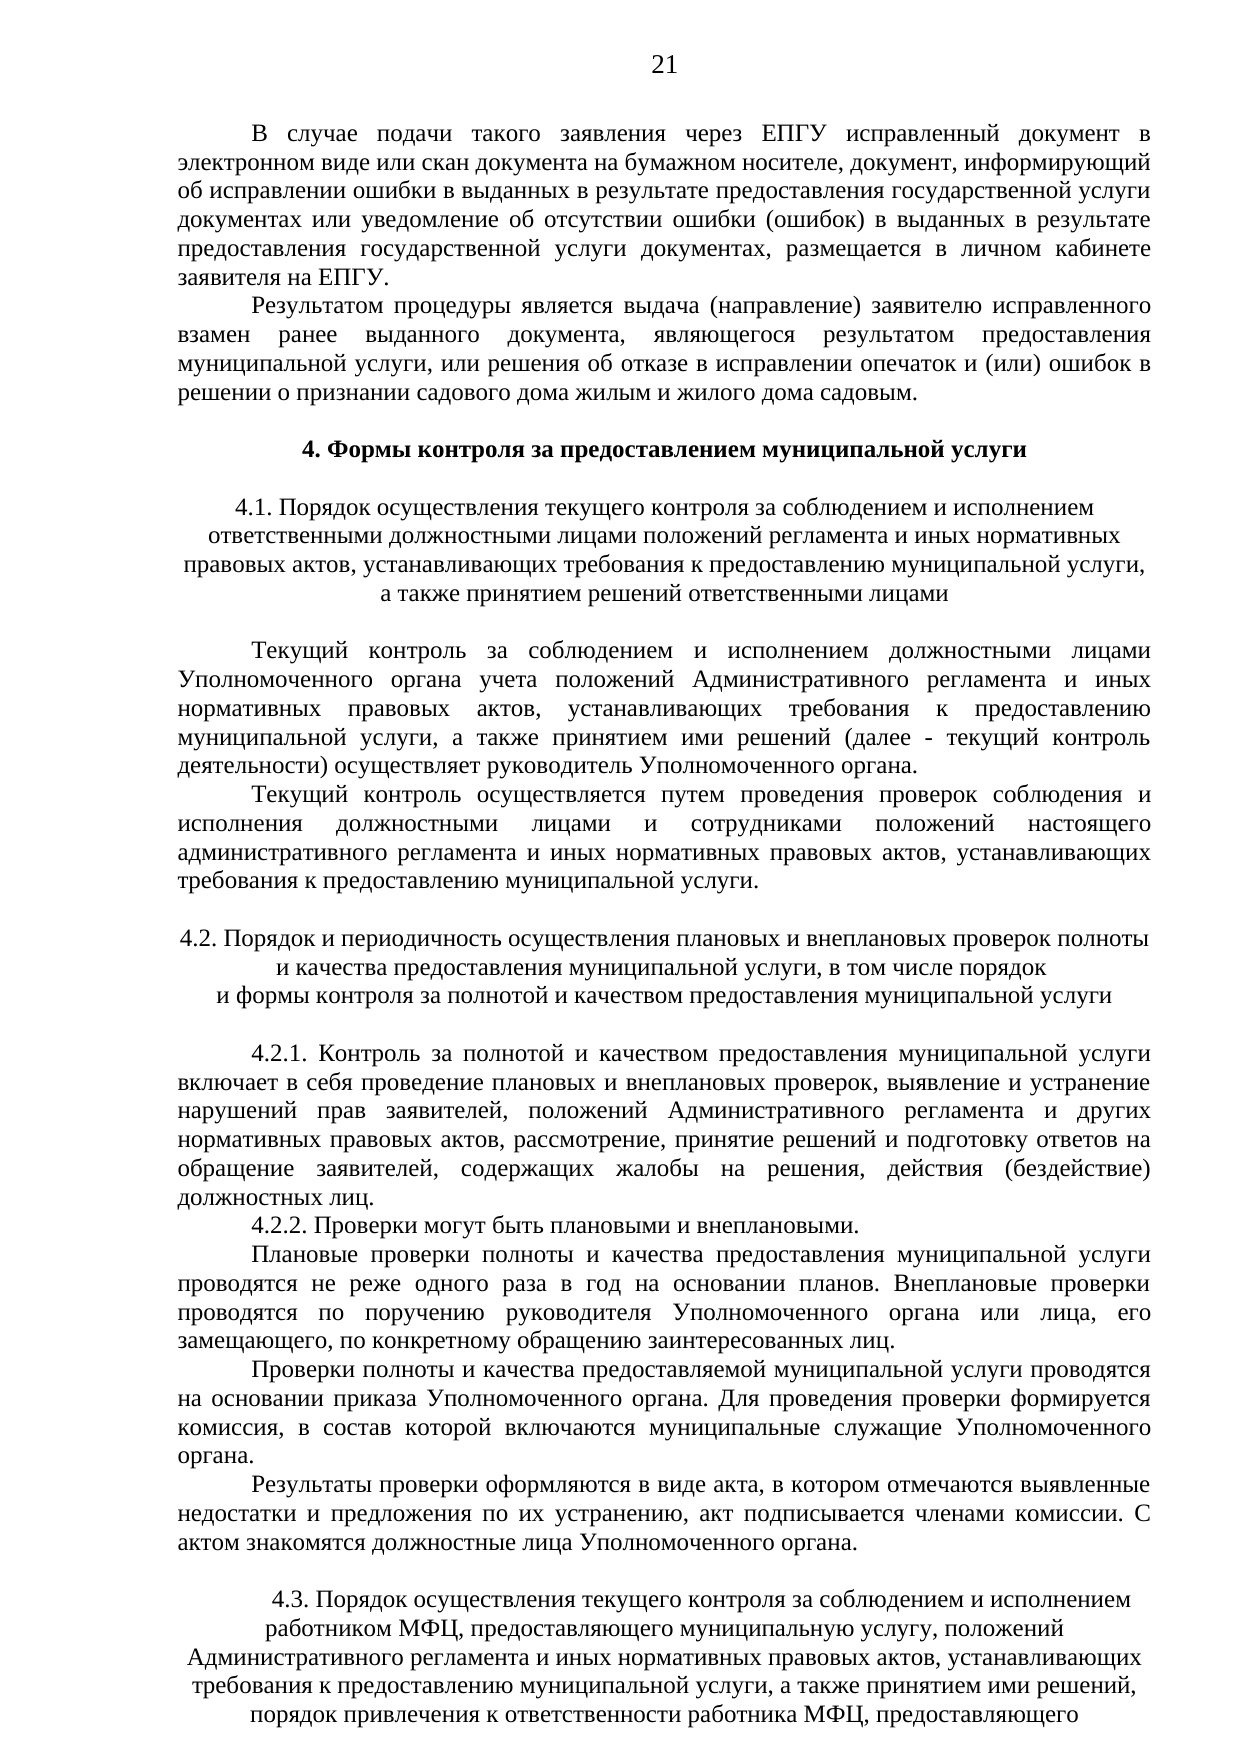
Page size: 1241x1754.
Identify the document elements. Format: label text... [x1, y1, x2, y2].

text Проверки полноты и качества предоставляемой муниципальной услуги проводятся на основании приказа Уполномоченного органа. Для проведения проверки формируется комиссия, в состав которой включаются муниципальные служащие Уполномоченного органа. [177, 1354, 1152, 1469]
text и формы контроля за полнотой и качеством предоставления муниципальной услуги [177, 981, 1152, 1009]
text Текущий контроль за соблюдением и исполнением должностными лицами Уполномоченного органа учета положений Административного регламента и иных нормативных правовых актов, устанавливающих требования к предоставлению муниципальной услуги, а также принятием ими решений (далее - текущий контроль деятельности) осуществляет руководитель Уполномоченного органа. [177, 636, 1152, 779]
text Текущий контроль осуществляется путем проведения проверок соблюдения и исполнения должностными лицами и сотрудниками положений настоящего административного регламента и иных нормативных правовых актов, устанавливающих требования к предоставлению муниципальной услуги. [177, 779, 1152, 894]
text Результаты проверки оформляются в виде акта, в котором отмечаются выявленные недостатки и предложения по их устранению, акт подписывается членами комиссии. С актом знакомятся должностные лица Уполномоченного органа. [177, 1469, 1152, 1556]
text Плановые проверки полноты и качества предоставления муниципальной услуги проводятся не реже одного раза в год на основании планов. Внеплановые проверки проводятся по поручению руководителя Уполномоченного органа или лица, его замещающего, по конкретному обращению заинтересованных лиц. [177, 1239, 1152, 1354]
text В случае подачи такого заявления через ЕПГУ исправленный документ в электронном виде или скан документа на бумажном носителе, документ, информирующий об исправлении ошибки в выданных в результате предоставления государственной услуги документах или уведомление об отсутствии ошибки (ошибок) в выданных в результате предоставления государственной услуги документах, размещается в личном кабинете заявителя на ЕПГУ. [177, 118, 1152, 291]
text Результатом процедуры является выдача (направление) заявителю исправленного взамен ранее выданного документа, являющегося результатом предоставления муниципальной услуги, или решения об отказе в исправлении опечаток и (или) ошибок в решении о признании садового дома жилым и жилого дома садовым. [177, 291, 1152, 406]
text 4.2.2. Проверки могут быть плановыми и внеплановыми. [177, 1211, 1152, 1239]
text 4. Формы контроля за предоставлением муниципальной услуги [177, 434, 1152, 463]
text 4.2.1. Контроль за полнотой и качеством предоставления муниципальной услуги включает в себя проведение плановых и внеплановых проверок, выявление и устранение нарушений прав заявителей, положений Административного регламента и других нормативных правовых актов, рассмотрение, принятие решений и подготовку ответов на обращение заявителей, содержащих жалобы на решения, действия (бездействие) должностных лиц. [177, 1038, 1152, 1211]
text 4.2. Порядок и периодичность осуществления плановых и внеплановых проверок полноты и качества предоставления муниципальной услуги, в том числе порядок [177, 923, 1152, 981]
text 4.3. Порядок осуществления текущего контроля за соблюдением и исполнением работником МФЦ, предоставляющего муниципальную услугу, положений Административного регламента и иных нормативных правовых актов, устанавливающих требования к предоставлению муниципальной услуги, а также принятием ими решений, порядок привлечения к ответственности работника МФЦ, предоставляющего [177, 1584, 1152, 1728]
text 4.1. Порядок осуществления текущего контроля за соблюдением и исполнением ответственными должностными лицами положений регламента и иных нормативных правовых актов, устанавливающих требования к предоставлению муниципальной услуги, а также принятием решений ответственными лицами [177, 492, 1152, 607]
